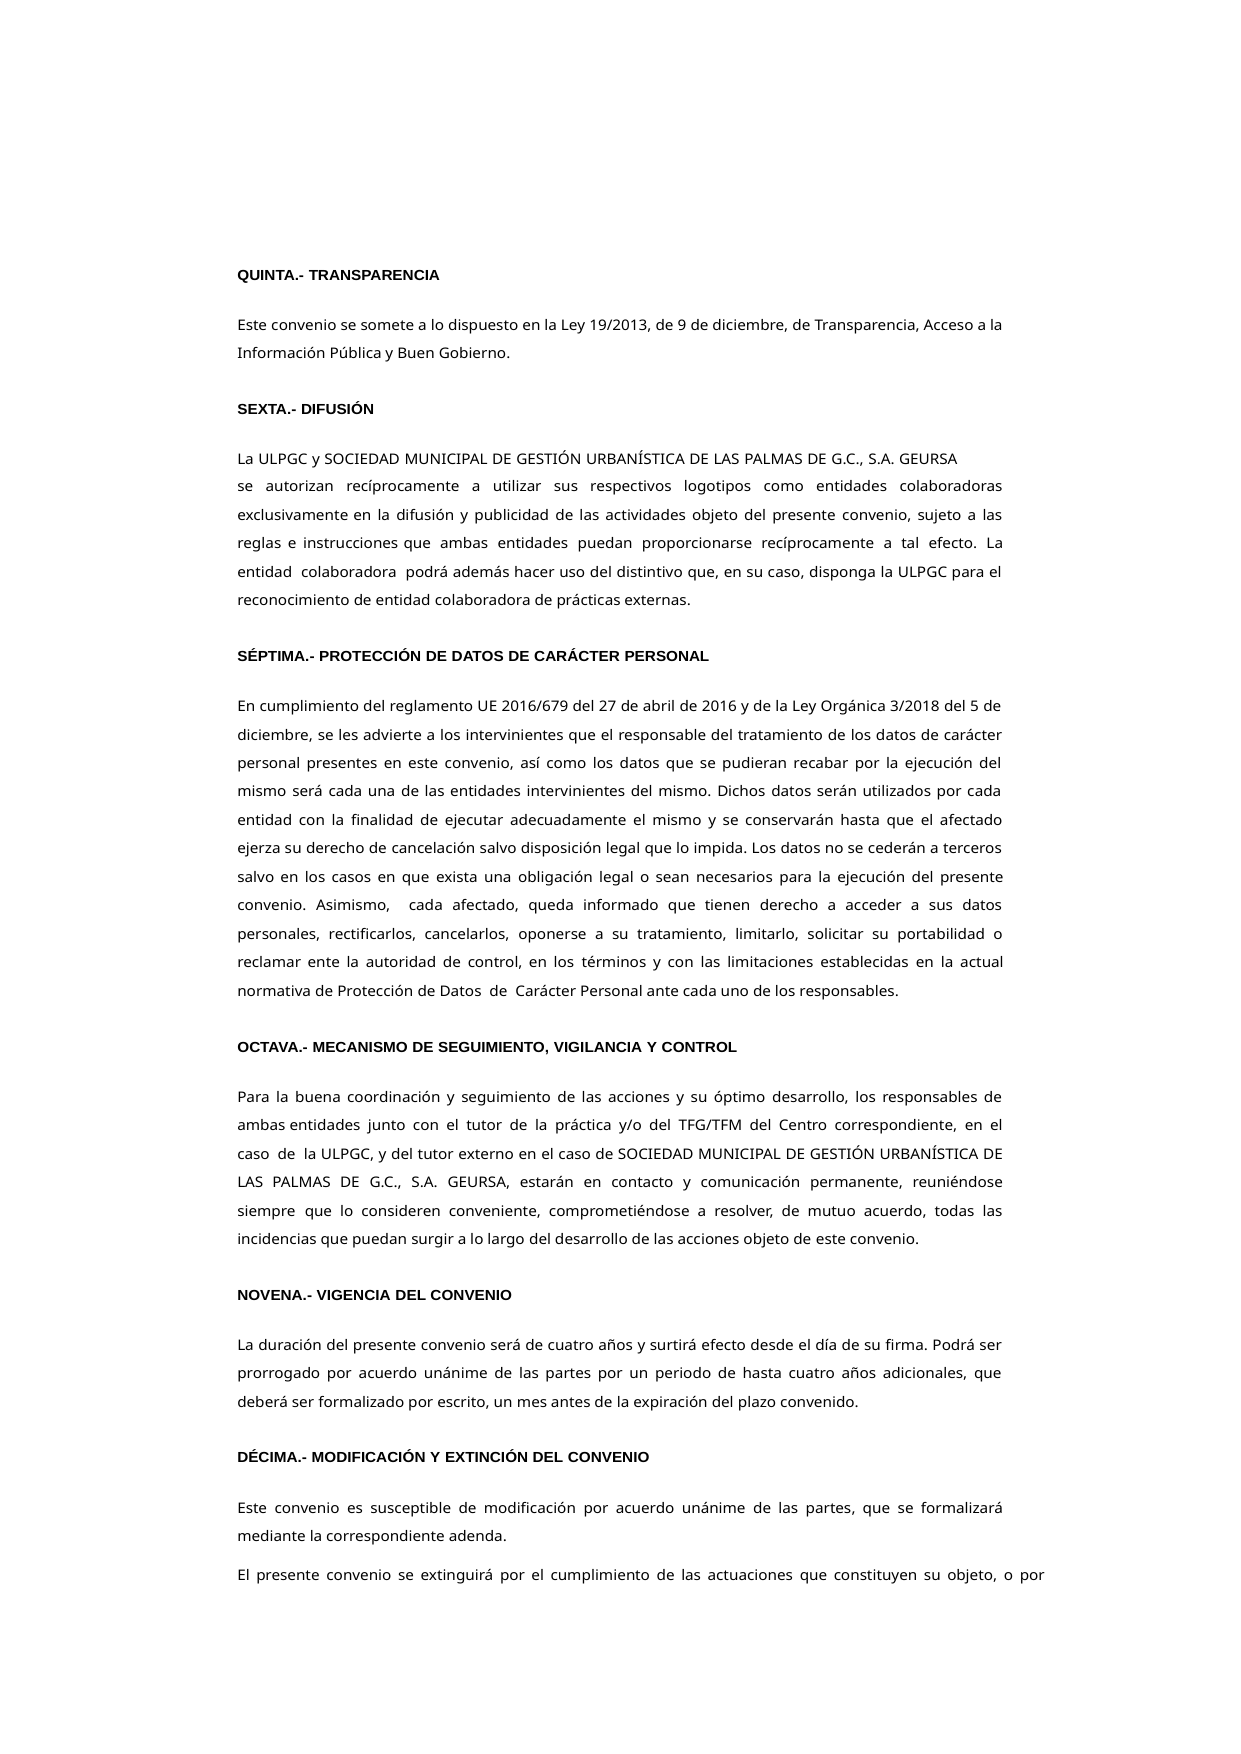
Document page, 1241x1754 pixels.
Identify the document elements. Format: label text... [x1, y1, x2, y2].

subtitle NOVENA.- VIGENCIA DEL CONVENIO [237, 1286, 1065, 1303]
subtitle SÉPTIMA.- PROTECCIÓN DE DATOS DE CARÁCTER PERSONAL [237, 647, 1065, 664]
subtitle QUINTA.- TRANSPARENCIA [237, 266, 1065, 283]
subtitle DÉCIMA.- MODIFICACIÓN Y EXTINCIÓN DEL CONVENIO [237, 1449, 1065, 1466]
subtitle OCTAVA.- MECANISMO DE SEGUIMIENTO, VIGILANCIA Y CONTROL [237, 1038, 1065, 1055]
subtitle SEXTA.- DIFUSIÓN [237, 401, 1065, 417]
text Este convenio es susceptible de modificación por acuerdo unánime de las partes, que se formalizará mediante la correspondiente adenda. [237, 1497, 1003, 1546]
text En cumplimiento del reglamento UE 2016/679 del 27 de abril de 2016 y de la Ley Orgánica 3/2018 del 5 de diciembre, se les advierte a los intervinientes que el responsable del tratamiento de los datos de carácter personal presentes en este convenio, así como los datos que se pudieran recabar por la ejecución del mismo será cada una de las entidades intervinientes del mismo. Dichos datos serán utilizados por cada entidad con la finalidad de ejecutar adecuadamente el mismo y se conservarán hasta que el afectado ejerza su derecho de cancelación salvo disposición legal que lo impida. Los datos no se cederán a terceros salvo en los casos en que exista una obligación legal o sean necesarios para la ejecución del presente convenio. Asimismo, cada afectado, queda informado que tienen derecho a acceder a sus datos personales, rectificarlos, cancelarlos, oponerse a su tratamiento, limitarlo, solicitar su portabilidad o reclamar ente la autoridad de control, en los términos y con las limitaciones establecidas en la actual normativa de Protección de Datos de Carácter Personal ante cada uno de los responsables. [237, 696, 1003, 1000]
text Para la buena coordinación y seguimiento de las acciones y su óptimo desarrollo, los responsables de ambas entidades junto con el tutor de la práctica y/o del TFG/TFM del Centro correspondiente, en el caso de la ULPGC, y del tutor externo en el caso de SOCIEDAD MUNICIPAL DE GESTIÓN URBANÍSTICA DE LAS PALMAS DE G.C., S.A. GEURSA, estarán en contacto y comunicación permanente, reuniéndose siempre que lo consideren conveniente, comprometiéndose a resolver, de mutuo acuerdo, todas las incidencias que puedan surgir a lo largo del desarrollo de las acciones objeto de este convenio. [237, 1087, 1003, 1249]
text El presente convenio se extinguirá por el cumplimiento de las actuaciones que constituyen su objeto, o por [237, 1564, 1065, 1584]
text La duración del presente convenio será de cuatro años y surtirá efecto desde el día de su firma. Podrá ser prorrogado por acuerdo unánime de las partes por un periodo de hasta cuatro años adicionales, que deberá ser formalizado por escrito, un mes antes de la expiración del plazo convenido. [237, 1335, 1003, 1412]
text La ULPGC y SOCIEDAD MUNICIPAL DE GESTIÓN URBANÍSTICA DE LAS PALMAS DE G.C., S.A. GEURSA [237, 449, 1065, 469]
text Este convenio se somete a lo dispuesto en la Ley 19/2013, de 9 de diciembre, de Transparencia, Acceso a la Información Pública y Buen Gobierno. [237, 315, 1003, 363]
text se autorizan recíprocamente a utilizar sus respectivos logotipos como entidades colaboradoras exclusivamente en la difusión y publicidad de las actividades objeto del presente convenio, sujeto a las reglas e instrucciones que ambas entidades puedan proporcionarse recíprocamente a tal efecto. La entidad colaboradora podrá además hacer uso del distintivo que, en su caso, disponga la ULPGC para el reconocimiento de entidad colaboradora de prácticas externas. [237, 476, 1003, 610]
